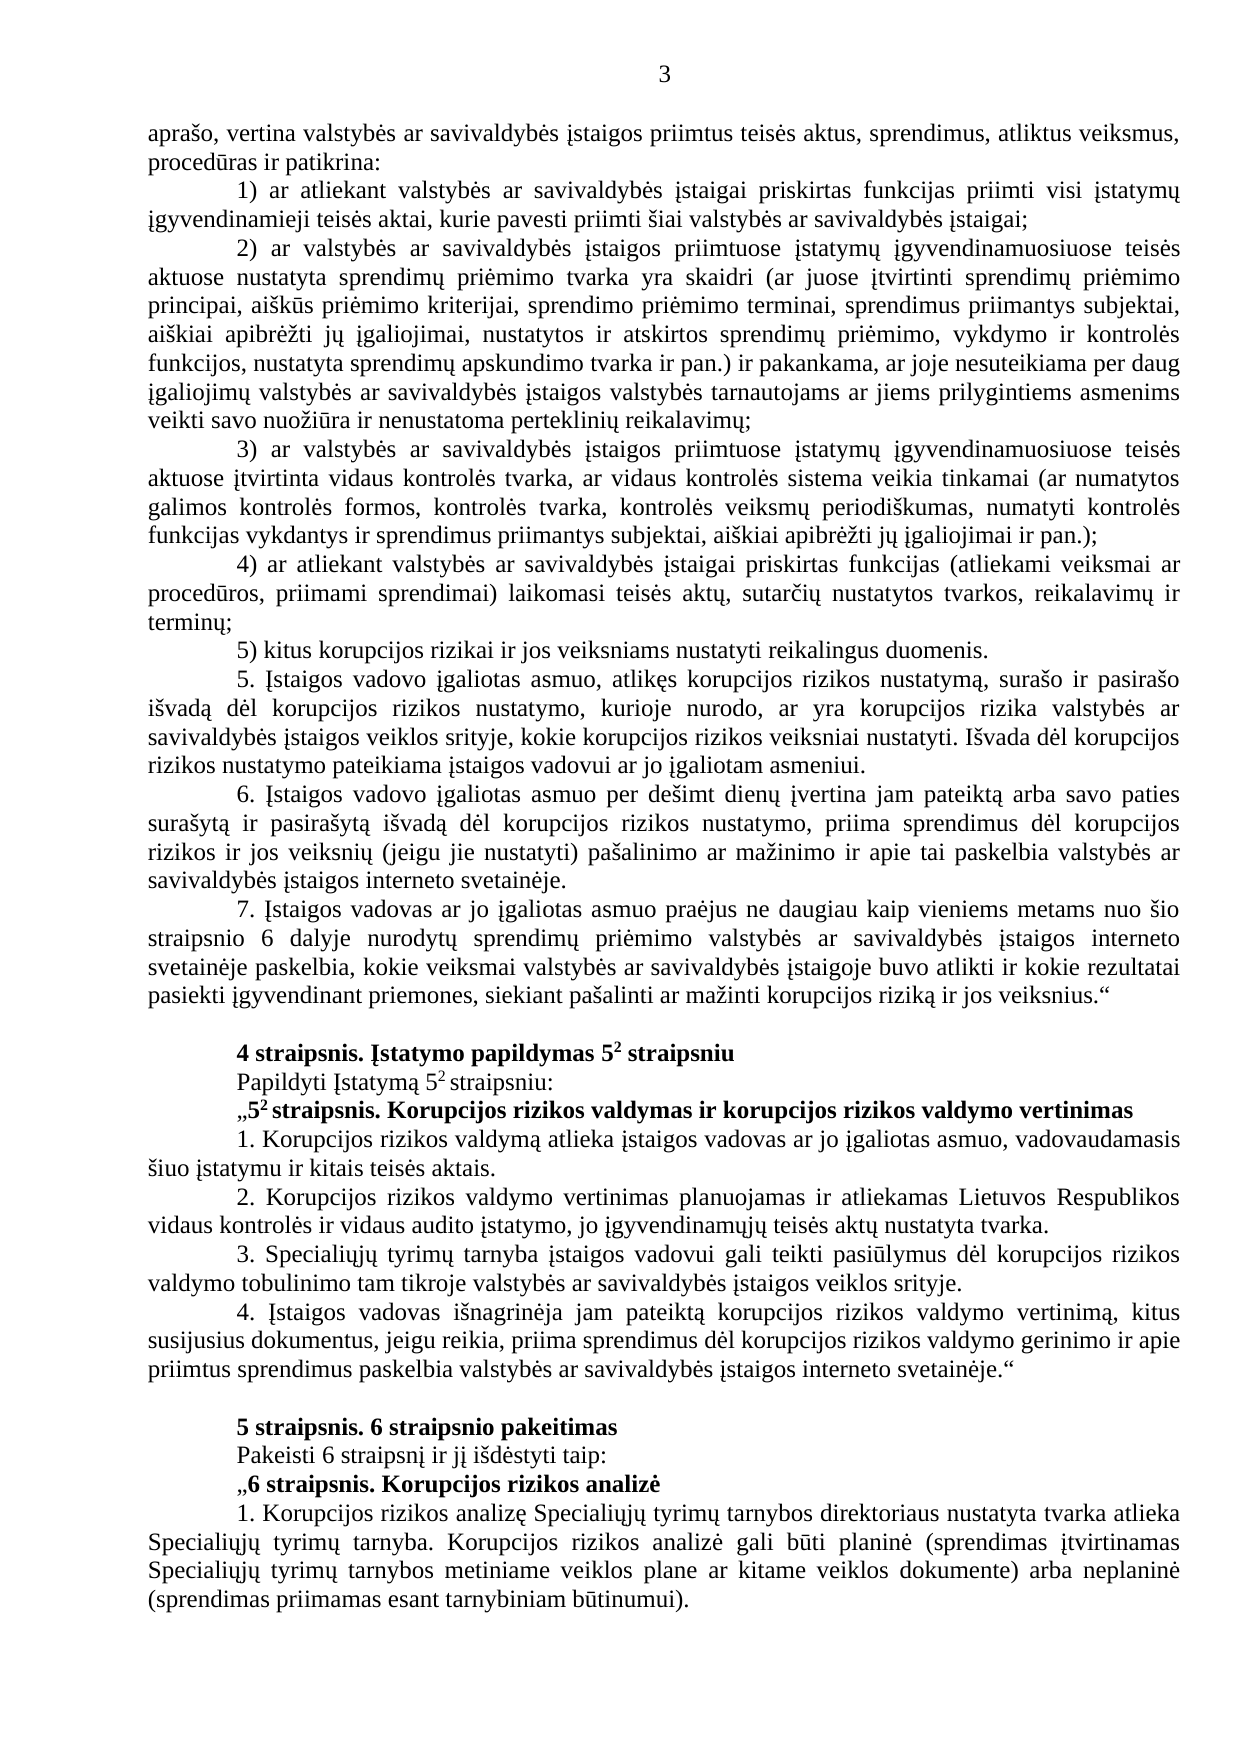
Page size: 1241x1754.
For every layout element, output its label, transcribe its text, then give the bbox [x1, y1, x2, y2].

text „6 straipsnis. Korupcijos rizikos analizė [148, 1469, 1181, 1498]
text 7. Įstaigos vadovas ar jo įgaliotas asmuo praėjus ne daugiau kaip vieniems metams nuo šio straipsnio 6 dalyje nurodytų sprendimų priėmimo valstybės ar savivaldybės įstaigos interneto svetainėje paskelbia, kokie veiksmai valstybės ar savivaldybės įstaigoje buvo atlikti ir kokie rezultatai pasiekti įgyvendinant priemones, siekiant pašalinti ar mažinti korupcijos riziką ir jos veiksnius.“ [148, 894, 1181, 1009]
text 1. Korupcijos rizikos analizę Specialiųjų tyrimų tarnybos direktoriaus nustatyta tvarka atlieka Specialiųjų tyrimų tarnyba. Korupcijos rizikos analizė gali būti planinė (sprendimas įtvirtinamas Specialiųjų tyrimų tarnybos metiniame veiklos plane ar kitame veiklos dokumente) arba neplaninė (sprendimas priimamas esant tarnybiniam būtinumui). [148, 1498, 1181, 1613]
text 4) ar atliekant valstybės ar savivaldybės įstaigai priskirtas funkcijas (atliekami veiksmai ar procedūros, priimami sprendimai) laikomasi teisės aktų, sutarčių nustatytos tvarkos, reikalavimų ir terminų; [148, 549, 1181, 636]
text „52 straipsnis. Korupcijos rizikos valdymas ir korupcijos rizikos valdymo vertinimas [148, 1096, 1181, 1124]
text Pakeisti 6 straipsnį ir jį išdėstyti taip: [148, 1441, 1181, 1469]
text 2) ar valstybės ar savivaldybės įstaigos priimtuose įstatymų įgyvendinamuosiuose teisės aktuose nustatyta sprendimų priėmimo tvarka yra skaidri (ar juose įtvirtinti sprendimų priėmimo principai, aiškūs priėmimo kriterijai, sprendimo priėmimo terminai, sprendimus priimantys subjektai, aiškiai apibrėžti jų įgaliojimai, nustatytos ir atskirtos sprendimų priėmimo, vykdymo ir kontrolės funkcijos, nustatyta sprendimų apskundimo tvarka ir pan.) ir pakankama, ar joje nesuteikiama per daug įgaliojimų valstybės ar savivaldybės įstaigos valstybės tarnautojams ar jiems prilygintiems asmenims veikti savo nuožiūra ir nenustatoma perteklinių reikalavimų; [148, 233, 1181, 434]
text 4. Įstaigos vadovas išnagrinėja jam pateiktą korupcijos rizikos valdymo vertinimą, kitus susijusius dokumentus, jeigu reikia, priima sprendimus dėl korupcijos rizikos valdymo gerinimo ir apie priimtus sprendimus paskelbia valstybės ar savivaldybės įstaigos interneto svetainėje.“ [148, 1297, 1181, 1383]
text 6. Įstaigos vadovo įgaliotas asmuo per dešimt dienų įvertina jam pateiktą arba savo paties surašytą ir pasirašytą išvadą dėl korupcijos rizikos nustatymo, priima sprendimus dėl korupcijos rizikos ir jos veiksnių (jeigu jie nustatyti) pašalinimo ar mažinimo ir apie tai paskelbia valstybės ar savivaldybės įstaigos interneto svetainėje. [148, 779, 1181, 894]
text 1. Korupcijos rizikos valdymą atlieka įstaigos vadovas ar jo įgaliotas asmuo, vadovaudamasis šiuo įstatymu ir kitais teisės aktais. [148, 1124, 1181, 1182]
text 3) ar valstybės ar savivaldybės įstaigos priimtuose įstatymų įgyvendinamuosiuose teisės aktuose įtvirtinta vidaus kontrolės tvarka, ar vidaus kontrolės sistema veikia tinkamai (ar numatytos galimos kontrolės formos, kontrolės tvarka, kontrolės veiksmų periodiškumas, numatyti kontrolės funkcijas vykdantys ir sprendimus priimantys subjektai, aiškiai apibrėžti jų įgaliojimai ir pan.); [148, 434, 1181, 549]
text 5. Įstaigos vadovo įgaliotas asmuo, atlikęs korupcijos rizikos nustatymą, surašo ir pasirašo išvadą dėl korupcijos rizikos nustatymo, kurioje nurodo, ar yra korupcijos rizika valstybės ar savivaldybės įstaigos veiklos srityje, kokie korupcijos rizikos veiksniai nustatyti. Išvada dėl korupcijos rizikos nustatymo pateikiama įstaigos vadovui ar jo įgaliotam asmeniui. [148, 664, 1181, 779]
text 3. Specialiųjų tyrimų tarnyba įstaigos vadovui gali teikti pasiūlymus dėl korupcijos rizikos valdymo tobulinimo tam tikroje valstybės ar savivaldybės įstaigos veiklos srityje. [148, 1239, 1181, 1297]
text 2. Korupcijos rizikos valdymo vertinimas planuojamas ir atliekamas Lietuvos Respublikos vidaus kontrolės ir vidaus audito įstatymo, jo įgyvendinamųjų teisės aktų nustatyta tvarka. [148, 1182, 1181, 1239]
text 5) kitus korupcijos rizikai ir jos veiksniams nustatyti reikalingus duomenis. [148, 636, 1181, 664]
text 5 straipsnis. 6 straipsnio pakeitimas [148, 1412, 1181, 1441]
text 1) ar atliekant valstybės ar savivaldybės įstaigai priskirtas funkcijas priimti visi įstatymų įgyvendinamieji teisės aktai, kurie pavesti priimti šiai valstybės ar savivaldybės įstaigai; [148, 176, 1181, 233]
text 4 straipsnis. Įstatymo papildymas 52 straipsniu [148, 1038, 1181, 1067]
text aprašo, vertina valstybės ar savivaldybės įstaigos priimtus teisės aktus, sprendimus, atliktus veiksmus, procedūras ir patikrina: [148, 118, 1181, 176]
text Papildyti Įstatymą 52 straipsniu: [148, 1067, 1181, 1096]
